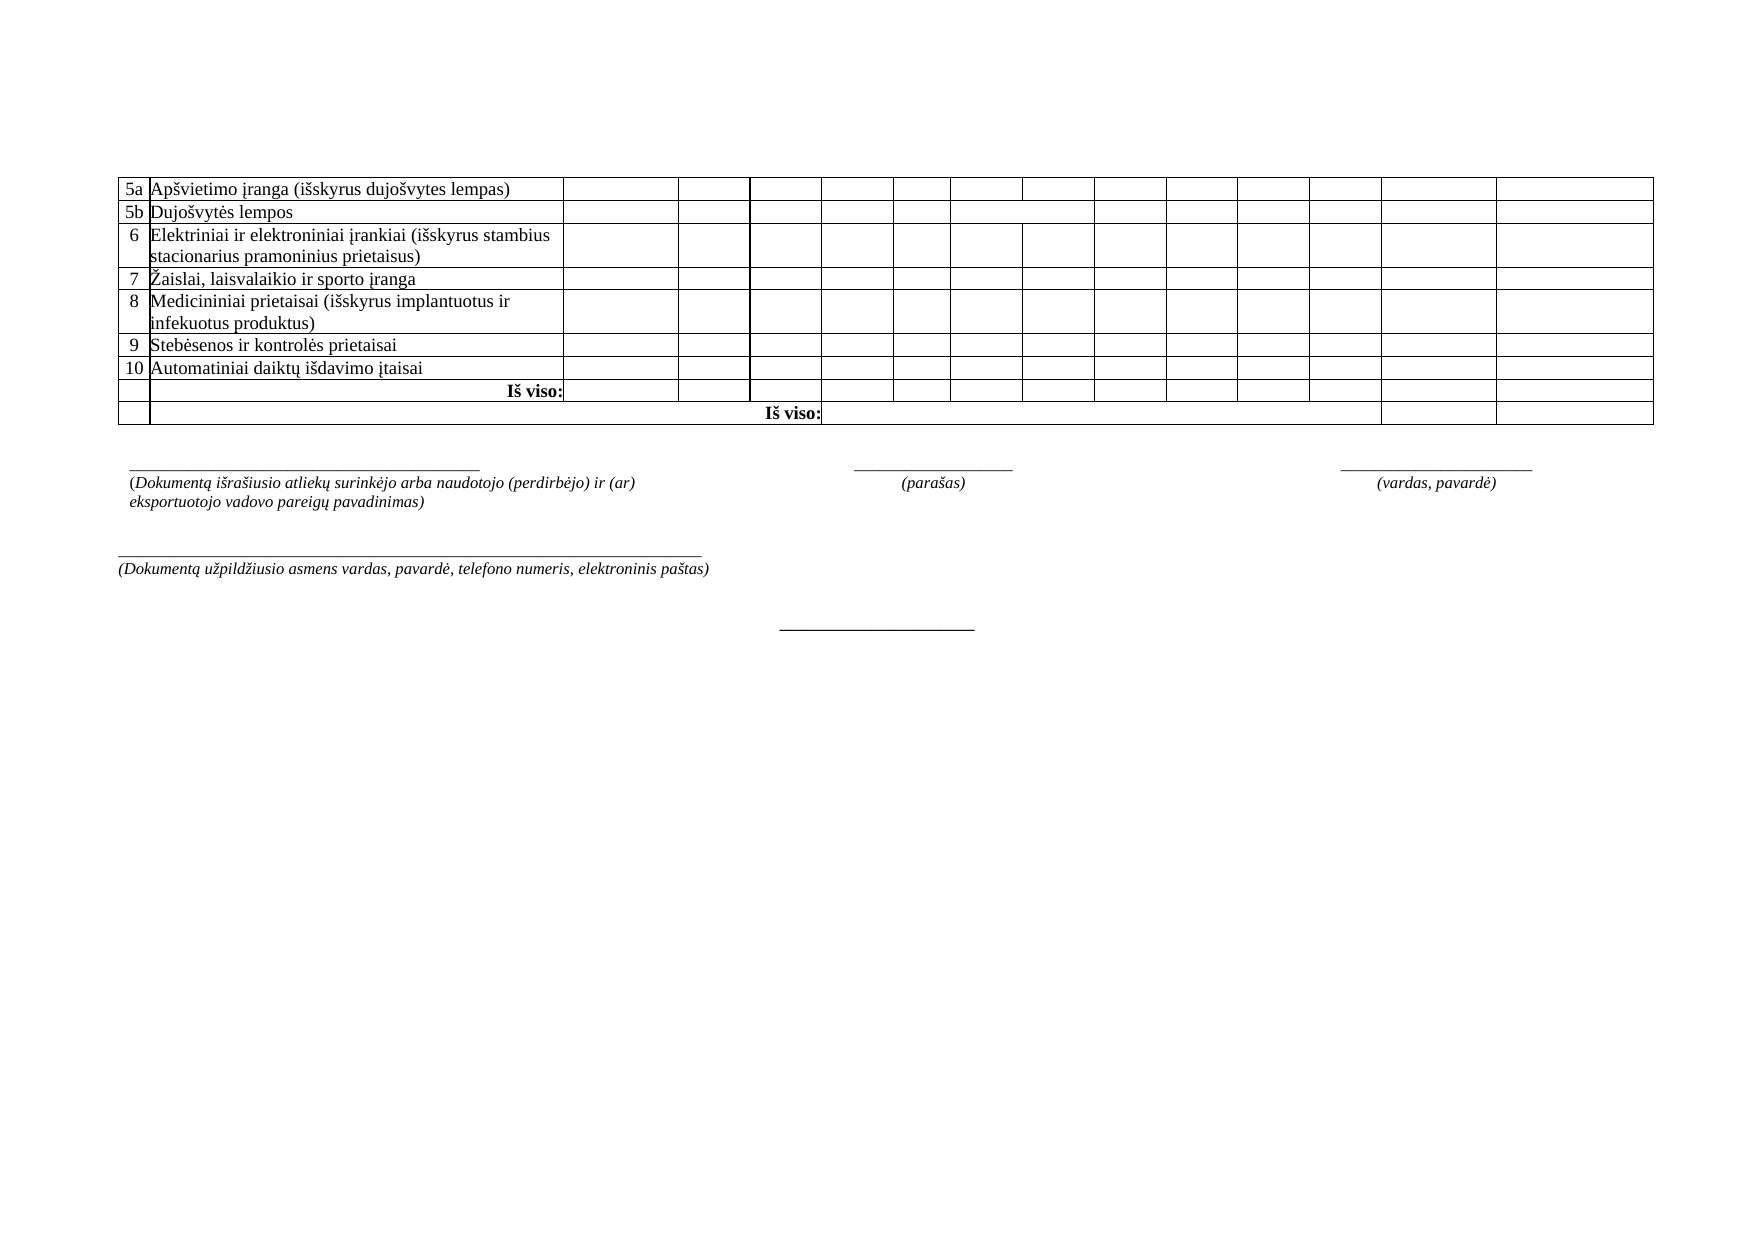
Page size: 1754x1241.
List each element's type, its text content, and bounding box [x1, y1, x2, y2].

table_cell [1310, 178, 1381, 200]
table_cell [951, 268, 1022, 289]
table_cell [1382, 380, 1496, 401]
table_cell [1497, 268, 1653, 289]
table_cell [751, 290, 821, 333]
table_cell [1023, 178, 1094, 200]
table_cell [751, 334, 821, 356]
table_cell [1497, 224, 1653, 267]
table_cell [894, 334, 950, 356]
table_cell [1310, 201, 1381, 222]
table_cell [751, 178, 821, 200]
table_cell [751, 224, 821, 267]
table_cell [1023, 290, 1094, 333]
table_cell 5a [119, 178, 149, 200]
table_header __________________________________________ (Dokumentą išrašiusio atliekų surinkėjo arba naudotojo (perdirbėjo) ir (ar) eksportuotojo vadovo pareigų pavadinimas) [118, 454, 687, 511]
table_cell [894, 380, 950, 401]
table_cell [822, 201, 893, 222]
table_cell [822, 224, 893, 267]
table_cell [751, 380, 821, 401]
table_cell [1095, 201, 1166, 222]
table_cell [822, 402, 1381, 424]
table_cell [1238, 224, 1309, 267]
table_cell 5b [119, 201, 149, 222]
table_cell [119, 402, 149, 424]
table_cell [564, 290, 678, 333]
table_cell [564, 357, 678, 378]
table_cell Iš viso: [151, 402, 821, 424]
table_cell [751, 268, 821, 289]
table_cell 9 [119, 334, 149, 356]
table_cell [1023, 380, 1094, 401]
table_cell [1310, 357, 1381, 378]
table_cell [894, 224, 950, 267]
table_cell [822, 178, 893, 200]
table_cell Apšvietimo įranga (išskyrus dujošvytes lempas) [151, 178, 563, 200]
table_cell Stebėsenos ir kontrolės prietaisai [151, 334, 563, 356]
table_cell Elektriniai ir elektroniniai įrankiai (išskyrus stambius stacionarius pramoninius prietaisus) [151, 224, 563, 267]
table_cell [951, 224, 1022, 267]
table_cell [1310, 334, 1381, 356]
table_cell [1167, 224, 1237, 267]
table_cell [1238, 268, 1309, 289]
table_cell [1382, 178, 1496, 200]
table_header [687, 454, 789, 511]
table_cell [894, 268, 950, 289]
table_cell [1023, 357, 1094, 378]
table_cell [1238, 201, 1309, 222]
table_cell [679, 334, 749, 356]
table_cell [1023, 201, 1094, 222]
table_cell [822, 290, 893, 333]
table_cell [822, 380, 893, 401]
table_cell [679, 290, 749, 333]
table_cell [1382, 402, 1496, 424]
text ______________________________________________________________________ [118, 540, 1636, 559]
table_cell 7 [119, 268, 149, 289]
table_cell [564, 201, 678, 222]
table_cell [564, 334, 678, 356]
table_cell [1497, 334, 1653, 356]
table_cell [564, 224, 678, 267]
table_cell [822, 334, 893, 356]
table_cell [1238, 290, 1309, 333]
table_cell Dujošvytės lempos [151, 201, 563, 222]
table_cell [751, 201, 821, 222]
table_cell [1238, 357, 1309, 378]
table_header ___________________ (parašas) [789, 454, 1079, 511]
table_cell [1095, 380, 1166, 401]
table_cell [1023, 224, 1094, 267]
table_cell [822, 357, 893, 378]
table_cell [1382, 268, 1496, 289]
table_cell [1382, 224, 1496, 267]
table_cell [679, 201, 749, 222]
table_cell [1497, 357, 1653, 378]
table_cell Žaislai, laisvalaikio ir sporto įranga [151, 268, 563, 289]
table_cell Medicininiai prietaisai (išskyrus implantuotus ir infekuotus produktus) [151, 290, 563, 333]
table_cell [822, 268, 893, 289]
table_cell [1095, 357, 1166, 378]
table_cell [894, 357, 950, 378]
table_cell [894, 178, 950, 200]
table_cell [1167, 380, 1237, 401]
text _________________ [118, 607, 1636, 633]
table_cell [564, 380, 678, 401]
table_cell [951, 178, 1022, 200]
table_cell 6 [119, 224, 149, 267]
table_cell Iš viso: [151, 380, 563, 401]
table_cell [1167, 178, 1237, 200]
table_cell [1095, 334, 1166, 356]
table_cell [1238, 178, 1309, 200]
table_cell [564, 268, 678, 289]
table_cell [1497, 380, 1653, 401]
table_cell [1095, 268, 1166, 289]
table_cell [951, 290, 1022, 333]
table_cell [1095, 178, 1166, 200]
table_cell [1167, 290, 1237, 333]
table_header _______________________ (vardas, pavardė) [1221, 454, 1654, 511]
table_cell [1167, 201, 1237, 222]
table_cell Automatiniai daiktų išdavimo įtaisai [151, 357, 563, 378]
table_cell [679, 224, 749, 267]
table_cell [679, 380, 749, 401]
table_cell [894, 290, 950, 333]
table_cell [1310, 380, 1381, 401]
table_cell [1497, 290, 1653, 333]
table_cell 10 [119, 357, 149, 378]
table_cell [951, 201, 1022, 222]
table_cell [1382, 357, 1496, 378]
table_cell [1382, 201, 1496, 222]
table_cell [1095, 290, 1166, 333]
table_cell [119, 380, 149, 401]
table_cell [1310, 290, 1381, 333]
table_cell [564, 178, 678, 200]
table_cell [1497, 178, 1653, 200]
table_cell [679, 268, 749, 289]
table_cell [1238, 380, 1309, 401]
table_cell [1167, 268, 1237, 289]
table_cell [1167, 334, 1237, 356]
table_cell [1238, 334, 1309, 356]
table_cell [1497, 201, 1653, 222]
table_cell [951, 380, 1022, 401]
text (Dokumentą užpildžiusio asmens vardas, pavardė, telefono numeris, elektroninis paštas) [118, 559, 1636, 578]
table_cell [1310, 224, 1381, 267]
table_cell [1497, 402, 1653, 424]
table_header [1079, 454, 1221, 511]
table_cell [1167, 357, 1237, 378]
table_cell [751, 357, 821, 378]
table_cell [894, 201, 950, 222]
table_cell [951, 334, 1022, 356]
table_cell [679, 178, 749, 200]
table_cell [1382, 334, 1496, 356]
table_cell [951, 357, 1022, 378]
table_cell [1023, 334, 1094, 356]
table_cell 8 [119, 290, 149, 333]
table_cell [1095, 224, 1166, 267]
table_cell [679, 357, 749, 378]
table_cell [1382, 290, 1496, 333]
table_cell [1023, 268, 1094, 289]
table_cell [1310, 268, 1381, 289]
